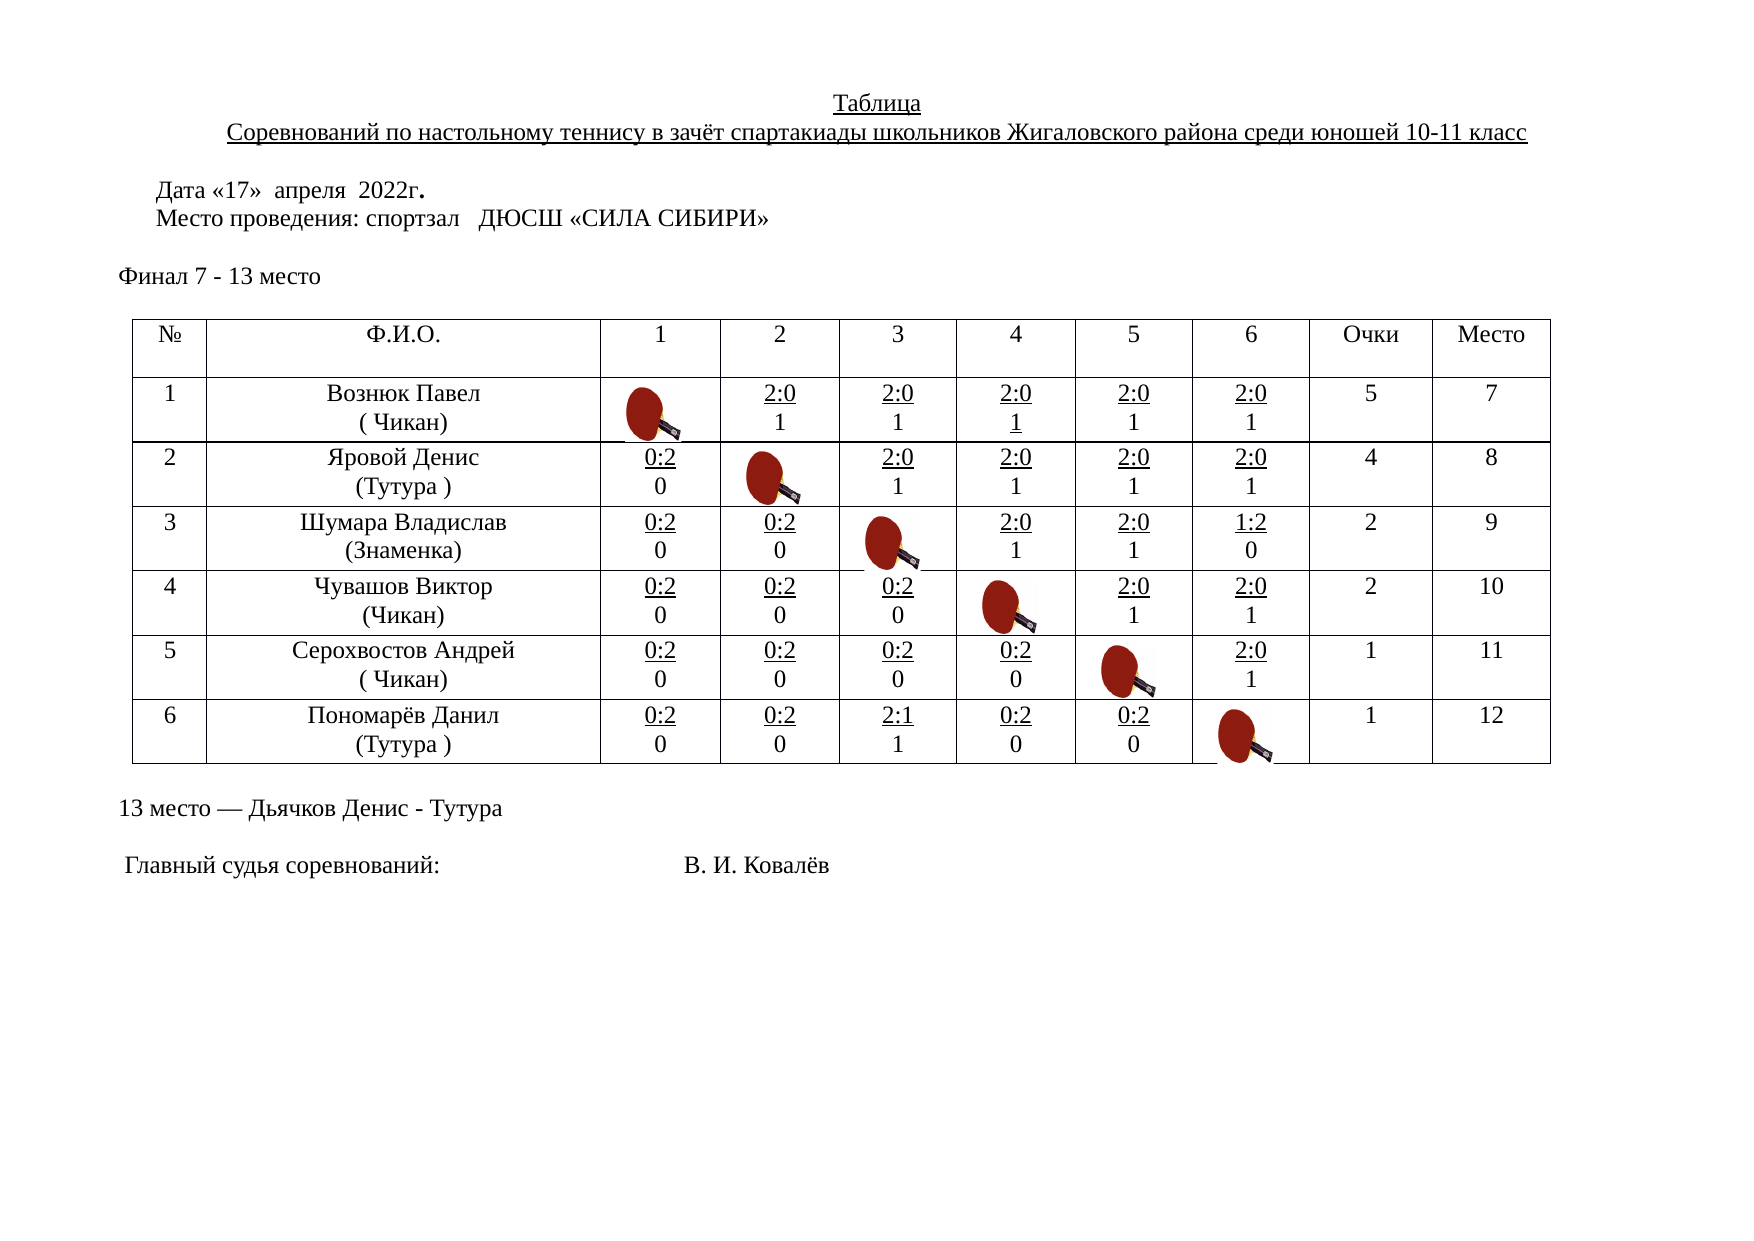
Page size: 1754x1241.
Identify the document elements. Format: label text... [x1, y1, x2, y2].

table_header 3 [840, 320, 956, 377]
table_cell 0:2 0 [1076, 700, 1192, 763]
text Финал 7 - 13 место [118, 261, 1636, 290]
table_cell 11 [1433, 636, 1550, 699]
table_cell 6 [133, 700, 206, 763]
table_cell 1 [1310, 636, 1432, 699]
table_cell [1193, 700, 1309, 763]
table_cell 0:2 0 [957, 700, 1075, 763]
text Дата «17» апреля 2022г. [118, 175, 1636, 203]
table_cell 2 [1310, 571, 1432, 634]
table_header 2 [721, 320, 839, 377]
table_cell 0:2 0 [601, 636, 720, 699]
table_cell 4 [133, 571, 206, 634]
table_cell 2:0 1 [840, 443, 956, 506]
table_cell 2:0 1 [1193, 636, 1309, 699]
table_cell 0:2 0 [601, 571, 720, 634]
table_cell 0:2 0 [721, 700, 839, 763]
table_cell 12 [1433, 700, 1550, 763]
table_cell 2:0 1 [957, 443, 1075, 506]
table_cell 2:0 1 [1076, 571, 1192, 634]
table_cell 10 [1433, 571, 1550, 634]
table_cell 0:2 0 [840, 571, 956, 634]
table_cell 2:0 1 [1076, 507, 1192, 570]
table_cell 2 [133, 443, 206, 506]
table_header Ф.И.О. [207, 320, 600, 377]
table_cell [601, 378, 720, 441]
table_cell 5 [1310, 378, 1432, 441]
table_header Место [1433, 320, 1550, 377]
table_cell 2:0 1 [957, 507, 1075, 570]
table_cell 8 [1433, 443, 1550, 506]
text Таблица [118, 88, 1636, 117]
table_header 5 [1076, 320, 1192, 377]
table_cell 2:0 1 [840, 378, 956, 441]
table_header 4 [957, 320, 1075, 377]
table_cell 2:0 1 [1193, 571, 1309, 634]
table_cell 0:2 0 [957, 636, 1075, 699]
table_header № [133, 320, 206, 377]
text 13 место — Дьячков Денис - Тутура [118, 793, 1636, 822]
table_cell 9 [1433, 507, 1550, 570]
table_cell [721, 443, 839, 506]
table_cell 0:2 0 [721, 636, 839, 699]
table_header 1 [601, 320, 720, 377]
table_cell 1:2 0 [1193, 507, 1309, 570]
table_cell 5 [133, 636, 206, 699]
table_cell Вознюк Павел ( Чикан) [207, 378, 600, 441]
table_cell 1 [133, 378, 206, 441]
table_cell 0:2 0 [601, 507, 720, 570]
table_cell 2:0 1 [1193, 378, 1309, 441]
table_cell 0:2 0 [721, 571, 839, 634]
table_cell Пономарёв Данил (Тутура ) [207, 700, 600, 763]
table_cell [1076, 636, 1192, 699]
table_cell 4 [1310, 443, 1432, 506]
table_header 6 [1193, 320, 1309, 377]
table_cell 0:2 0 [721, 507, 839, 570]
table_cell 2:1 1 [840, 700, 956, 763]
table_cell 7 [1433, 378, 1550, 441]
table_cell Шумара Владислав (Знаменка) [207, 507, 600, 570]
table_cell 2:0 1 [1076, 443, 1192, 506]
table_header Очки [1310, 320, 1432, 377]
table_cell 3 [133, 507, 206, 570]
text Главный судья соревнований: В. И. Ковалёв [118, 851, 1636, 879]
text Соревнований по настольному теннису в зачёт спартакиады школьников Жигаловского района среди юношей 10-11 класс [118, 117, 1636, 146]
table_cell 0:2 0 [840, 636, 956, 699]
table_cell Серохвостов Андрей ( Чикан) [207, 636, 600, 699]
table_cell [957, 571, 1075, 634]
text Место проведения: спортзал ДЮСШ «СИЛА СИБИРИ» [118, 203, 1636, 232]
table_cell [840, 507, 956, 570]
table_cell 2:0 1 [721, 378, 839, 441]
table_cell 2:0 1 [957, 378, 1075, 441]
table_cell 2:0 1 [1193, 443, 1309, 506]
table_cell 0:2 0 [601, 700, 720, 763]
table_cell Яровой Денис (Тутура ) [207, 443, 600, 506]
table_cell Чувашов Виктор (Чикан) [207, 571, 600, 634]
table_cell 2:0 1 [1076, 378, 1192, 441]
table_cell 0:2 0 [601, 443, 720, 506]
table_cell 1 [1310, 700, 1432, 763]
table_cell 2 [1310, 507, 1432, 570]
